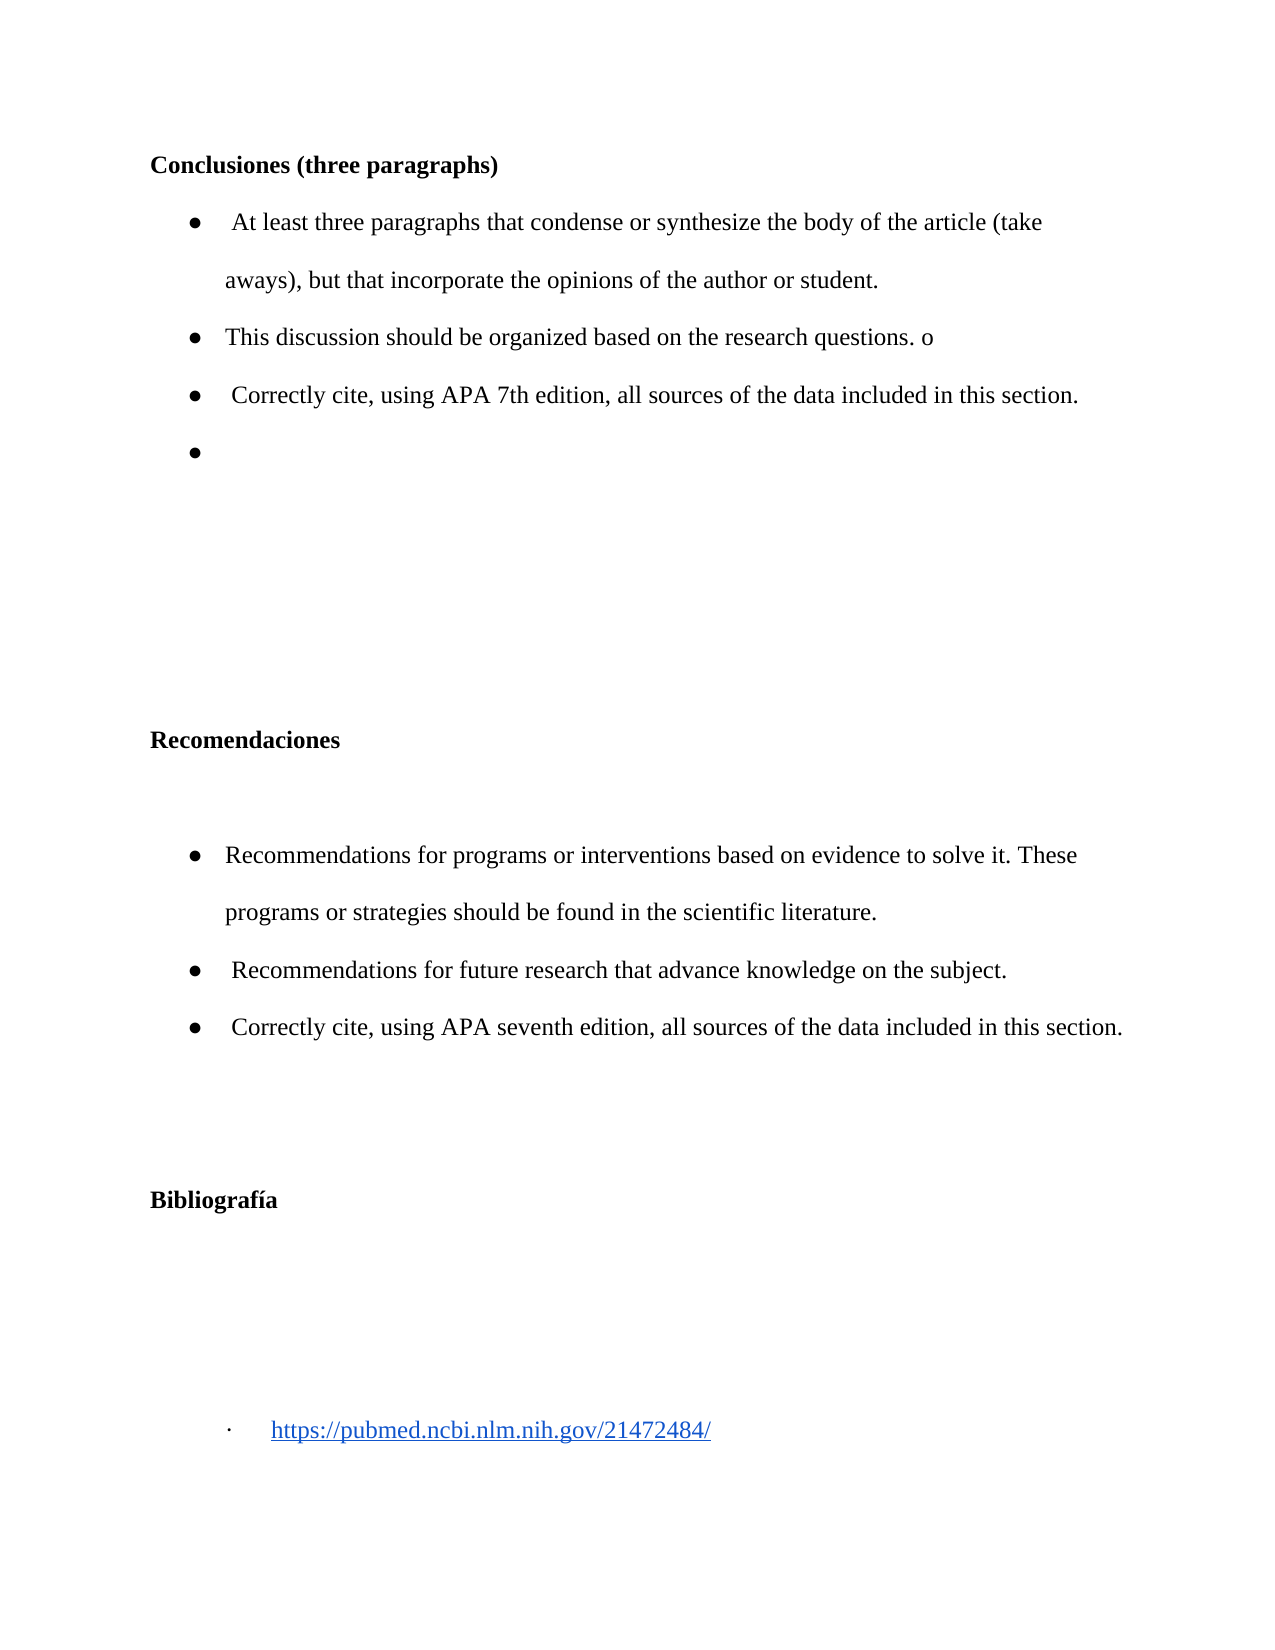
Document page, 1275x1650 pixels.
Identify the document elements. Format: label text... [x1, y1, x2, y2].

list At least three paragraphs that condense or synthesize the body of the article (take aways), but that incorporate the opinions of the author or student. [187, 207, 1125, 294]
list Correctly cite, using APA 7th edition, all sources of the data included in this section. [187, 380, 1125, 409]
text Conclusiones (three paragraphs) [150, 150, 1125, 179]
list Correctly cite, using APA seventh edition, all sources of the data included in this section. [187, 1012, 1125, 1041]
list Recommendations for programs or interventions based on evidence to solve it. These programs or strategies should be found in the scientific literature. [187, 840, 1125, 926]
list Recommendations for future research that advance knowledge on the subject. [187, 955, 1125, 984]
list This discussion should be organized based on the research questions. o [187, 322, 1125, 351]
text Recomendaciones [150, 725, 1125, 754]
text Bibliografía [150, 1185, 1125, 1214]
text · https://pubmed.ncbi.nlm.nih.gov/21472484/ [225, 1415, 1125, 1444]
